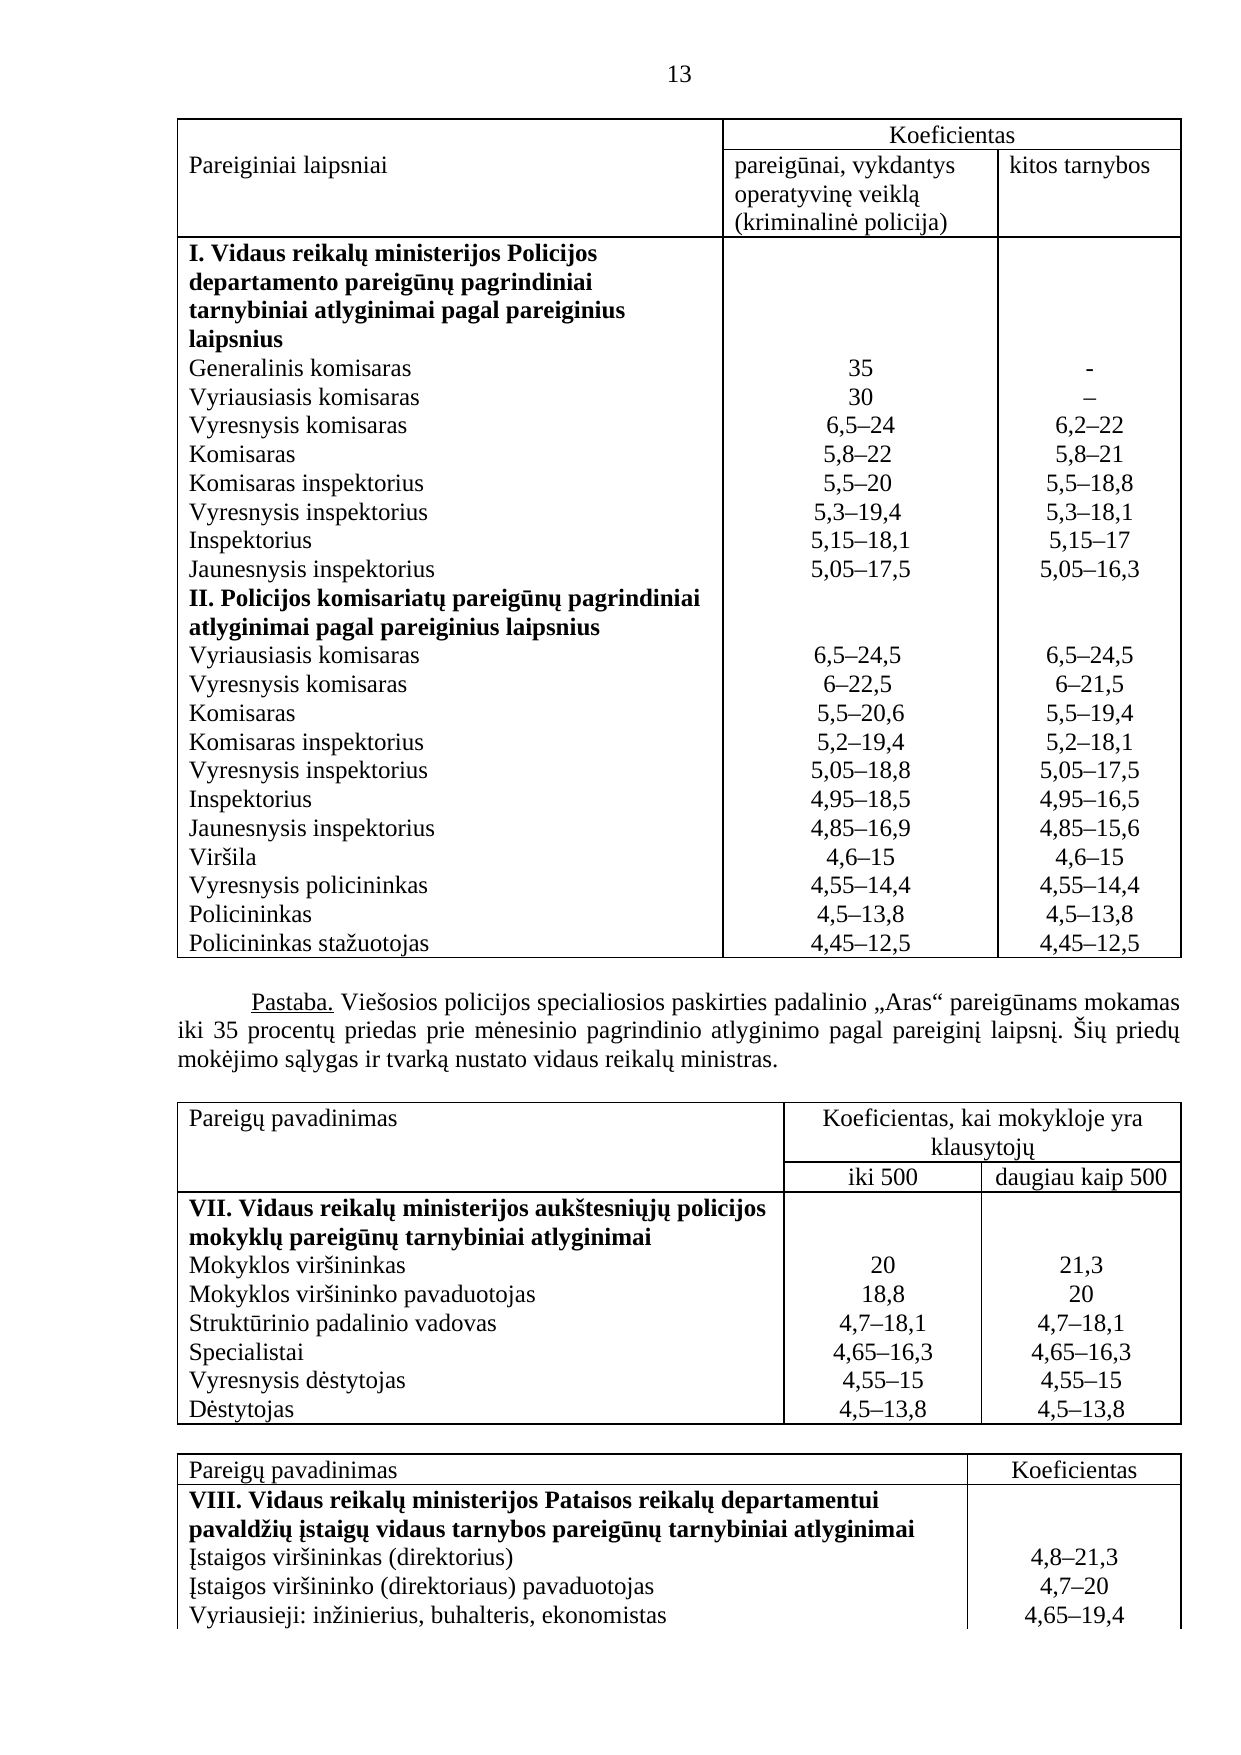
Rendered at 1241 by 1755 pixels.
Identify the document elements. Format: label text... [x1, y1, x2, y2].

table_cell 5,5–20 [724, 468, 997, 497]
table_cell 4,65–16,3 [982, 1337, 1180, 1365]
table_cell 6,5–24 [724, 410, 997, 439]
table_cell 4,7–18,1 [982, 1308, 1180, 1337]
table_cell 5,8–21 [999, 439, 1180, 468]
table_cell iki 500 [785, 1163, 981, 1191]
table_cell 5,15–17 [999, 525, 1180, 554]
table_cell 4,55–14,4 [999, 870, 1180, 899]
table_cell 4,5–13,8 [982, 1394, 1180, 1423]
table_cell 4,65–19,4 [968, 1600, 1180, 1629]
table_cell 4,95–18,5 [724, 784, 997, 813]
table_cell Vyresnysis dėstytojas [178, 1365, 783, 1394]
table_cell Komisaras inspektorius [178, 727, 722, 755]
table_cell Generalinis komisaras [178, 353, 722, 382]
table_cell 5,05–18,8 [724, 755, 997, 784]
table_cell I. Vidaus reikalų ministerijos Policijos departamento pareigūnų pagrindiniai tarnybiniai atlyginimai pagal pareiginius laipsnius [178, 238, 722, 353]
table_cell 4,6–15 [999, 842, 1180, 870]
table_header Koeficientas [968, 1455, 1180, 1483]
table_cell Komisaras [178, 439, 722, 468]
table_cell Inspektorius [178, 525, 722, 554]
table_cell [968, 1485, 1180, 1542]
table_cell 5,3–18,1 [999, 497, 1180, 525]
table_cell 4,85–16,9 [724, 813, 997, 842]
table_cell 5,8–22 [724, 439, 997, 468]
table_cell 4,65–16,3 [785, 1337, 981, 1365]
table_cell Specialistai [178, 1337, 783, 1365]
table_cell 5,2–19,4 [724, 727, 997, 755]
table_cell 6–22,5 [724, 669, 997, 698]
table_cell [999, 238, 1180, 353]
table_cell 4,5–13,8 [724, 899, 997, 928]
table_cell – [999, 382, 1180, 410]
table_header Koeficientas [724, 120, 1180, 148]
table_cell [178, 1161, 783, 1191]
table_cell Vyriausiasis komisaras [178, 382, 722, 410]
table_cell Jaunesnysis inspektorius [178, 554, 722, 583]
table_cell Vyriausiasis komisaras [178, 640, 722, 669]
table_cell Viršila [178, 842, 722, 870]
text Pastaba. Viešosios policijos specialiosios paskirties padalinio „Aras“ pareigūnams mokamas iki 35 procentų priedas prie mėnesinio pagrindinio atlyginimo pagal pareiginį laipsnį. Šių priedų mokėjimo sąlygas ir tvarką nustato vidaus reikalų ministras. [177, 987, 1181, 1073]
table_cell 4,5–13,8 [999, 899, 1180, 928]
table_cell Įstaigos viršininko (direktoriaus) pavaduotojas [178, 1571, 967, 1600]
table_cell 4,55–15 [982, 1365, 1180, 1394]
table_cell Policininkas [178, 899, 722, 928]
table_cell [724, 238, 997, 353]
table_cell 4,7–20 [968, 1571, 1180, 1600]
table_cell Vyresnysis inspektorius [178, 497, 722, 525]
table_cell Vyresnysis komisaras [178, 410, 722, 439]
table_cell Vyresnysis policininkas [178, 870, 722, 899]
table_cell Jaunesnysis inspektorius [178, 813, 722, 842]
table_cell 20 [785, 1250, 981, 1279]
table_cell [982, 1193, 1180, 1250]
table_cell 5,15–18,1 [724, 525, 997, 554]
table_cell Inspektorius [178, 784, 722, 813]
table_cell [999, 583, 1180, 640]
table_cell - [999, 353, 1180, 382]
table_cell 4,8–21,3 [968, 1543, 1180, 1571]
table_cell 20 [982, 1279, 1180, 1308]
table_cell [724, 583, 997, 640]
table_header Pareigų pavadinimas [178, 1103, 783, 1161]
table_cell 4,6–15 [724, 842, 997, 870]
table_cell Struktūrinio padalinio vadovas [178, 1308, 783, 1337]
table_cell 5,05–16,3 [999, 554, 1180, 583]
table_cell Policininkas stažuotojas [178, 928, 722, 957]
table_cell Įstaigos viršininkas (direktorius) [178, 1543, 967, 1571]
table_cell 6,2–22 [999, 410, 1180, 439]
table_cell [785, 1193, 981, 1250]
table_cell 4,45–12,5 [999, 928, 1180, 957]
table_cell Vyresnysis komisaras [178, 669, 722, 698]
table_cell 4,85–15,6 [999, 813, 1180, 842]
table_cell VII. Vidaus reikalų ministerijos aukštesniųjų policijos mokyklų pareigūnų tarnybiniai atlyginimai [178, 1193, 783, 1250]
table_cell 5,05–17,5 [999, 755, 1180, 784]
table_cell 35 [724, 353, 997, 382]
table_cell 5,5–19,4 [999, 698, 1180, 727]
table_cell 30 [724, 382, 997, 410]
table_cell 6,5–24,5 [724, 640, 997, 669]
table_cell 18,8 [785, 1279, 981, 1308]
table_cell 5,5–18,8 [999, 468, 1180, 497]
table_cell 6–21,5 [999, 669, 1180, 698]
table_cell 6,5–24,5 [999, 640, 1180, 669]
table_cell Vyresnysis inspektorius [178, 755, 722, 784]
table_cell kitos tarnybos [999, 150, 1180, 236]
table_cell Mokyklos viršininko pavaduotojas [178, 1279, 783, 1308]
table_cell 21,3 [982, 1250, 1180, 1279]
table_cell II. Policijos komisariatų pareigūnų pagrindiniai atlyginimai pagal pareiginius laipsnius [178, 583, 722, 640]
table_cell 4,45–12,5 [724, 928, 997, 957]
table_cell 5,5–20,6 [724, 698, 997, 727]
table_cell 4,55–14,4 [724, 870, 997, 899]
table_cell 5,05–17,5 [724, 554, 997, 583]
table_cell Dėstytojas [178, 1394, 783, 1423]
table_cell Mokyklos viršininkas [178, 1250, 783, 1279]
table_cell 5,2–18,1 [999, 727, 1180, 755]
table_cell Komisaras inspektorius [178, 468, 722, 497]
table_cell Komisaras [178, 698, 722, 727]
table_header Koeficientas, kai mokykloje yra klausytojų [785, 1103, 1180, 1161]
table_cell 5,3–19,4 [724, 497, 997, 525]
table_cell 4,55–15 [785, 1365, 981, 1394]
table_cell Vyriausieji: inžinierius, buhalteris, ekonomistas [178, 1600, 967, 1629]
table_cell VIII. Vidaus reikalų ministerijos Pataisos reikalų departamentui pavaldžių įstaigų vidaus tarnybos pareigūnų tarnybiniai atlyginimai [178, 1485, 967, 1542]
table_cell 4,7–18,1 [785, 1308, 981, 1337]
table_cell daugiau kaip 500 [982, 1163, 1180, 1191]
table_cell 4,95–16,5 [999, 784, 1180, 813]
table_header [178, 120, 722, 148]
table_cell Pareiginiai laipsniai [178, 149, 722, 236]
table_cell pareigūnai, vykdantys operatyvinę veiklą (kriminalinė policija) [724, 150, 997, 236]
table_header Pareigų pavadinimas [178, 1455, 967, 1483]
table_cell 4,5–13,8 [785, 1394, 981, 1423]
